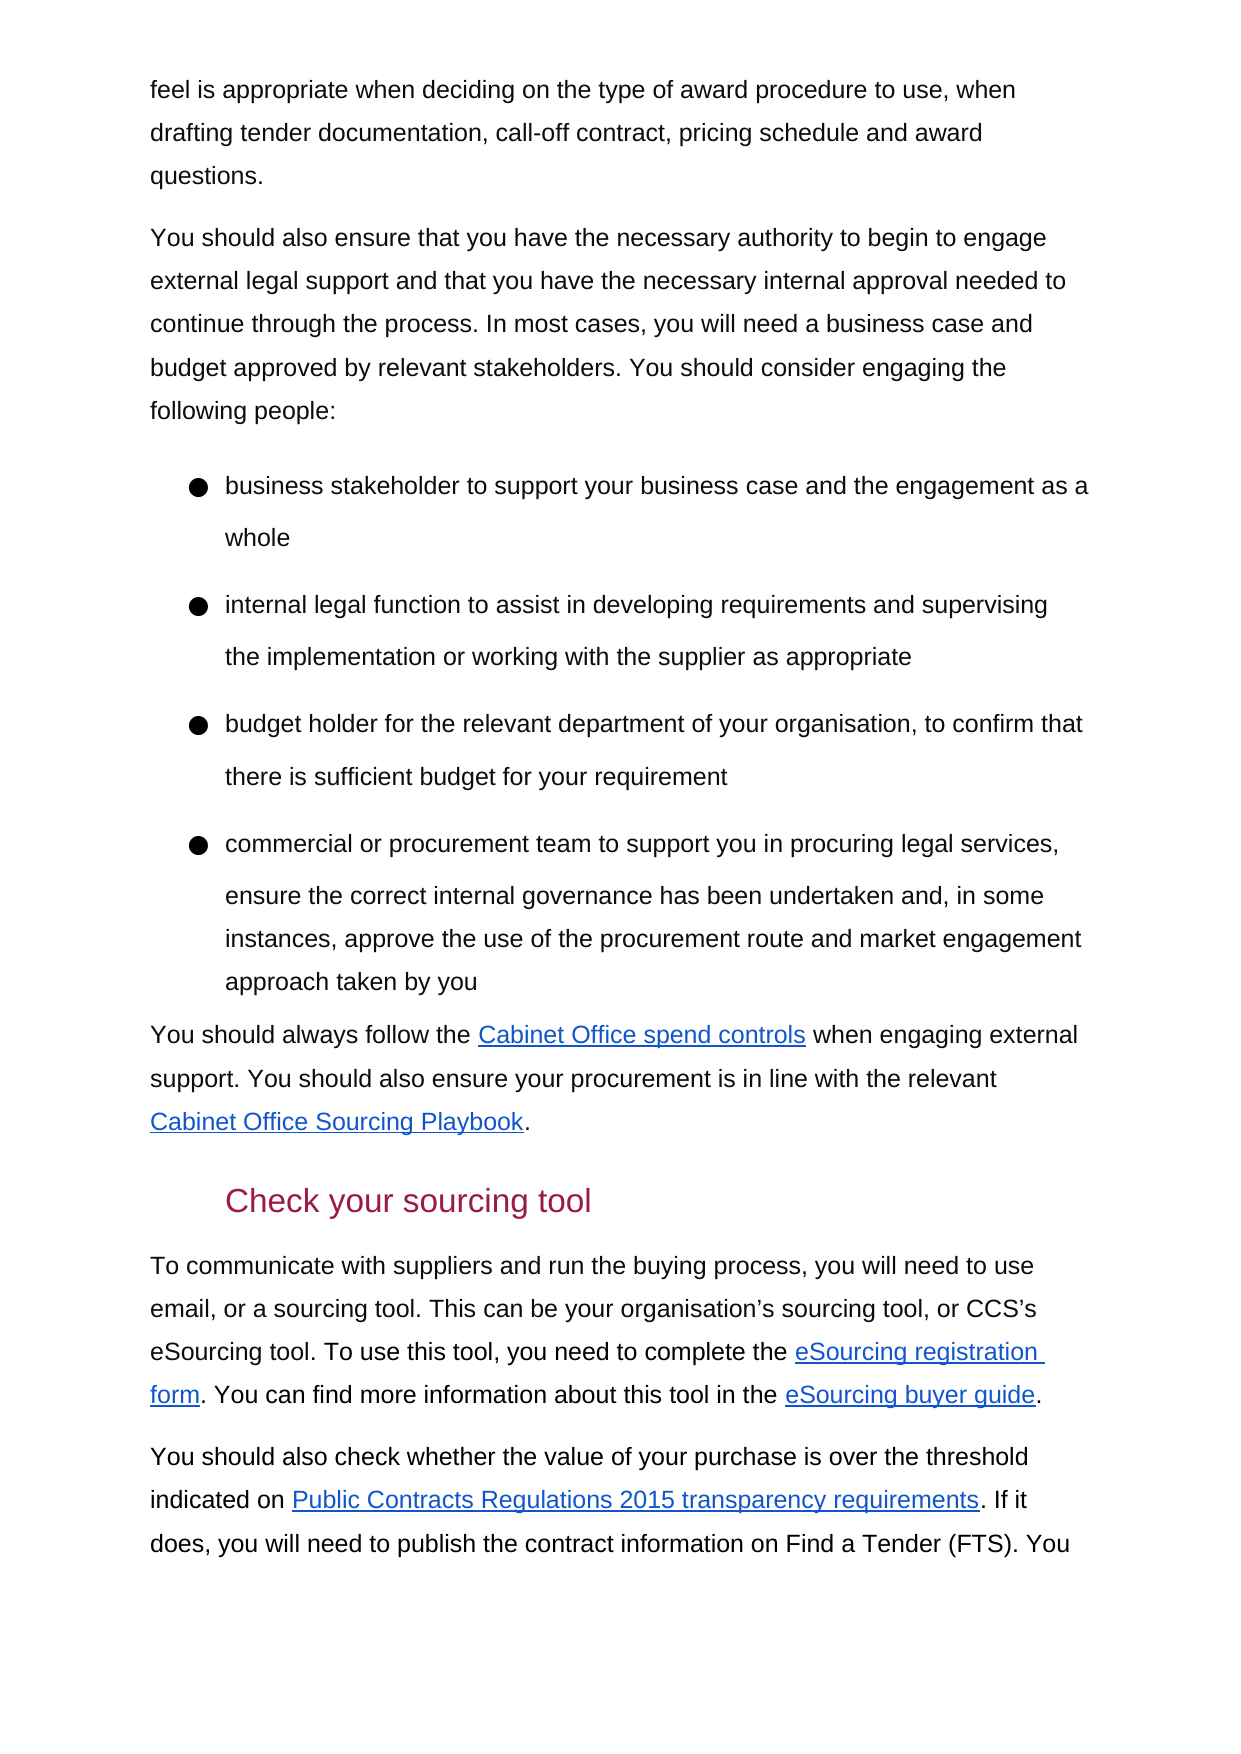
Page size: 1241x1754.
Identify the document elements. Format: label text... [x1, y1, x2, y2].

text You should always follow the Cabinet Office spend controls when engaging external support. You should also ensure your procurement is in line with the relevant Cabinet Office Sourcing Playbook. [150, 1020, 1090, 1135]
text feel is appropriate when deciding on the type of award procedure to use, when drafting tender documentation, call-off contract, pricing schedule and award questions. [150, 75, 1090, 190]
list business stakeholder to support your business case and the engagement as a whole [187, 457, 1090, 552]
list internal legal function to assist in developing requirements and supervising the implementation or working with the supplier as appropriate [187, 577, 1090, 671]
text You should also ensure that you have the necessary authority to begin to engage external legal support and that you have the necessary internal approval needed to continue through the process. In most cases, you will need a business case and budget approved by relevant stakeholders. You should consider engaging the following people: [150, 223, 1090, 424]
text You should also check whether the value of your purchase is over the threshold indicated on Public Contracts Regulations 2015 transparency requirements. If it does, you will need to publish the contract information on Find a Tender (FTS). You [150, 1442, 1090, 1557]
text To communicate with suppliers and run the buying process, you will need to use email, or a sourcing tool. This can be your organisation’s sourcing tool, or CCS’s eSourcing tool. To use this tool, you need to complete the eSourcing registration form. You can find more information about this tool in the eSourcing buyer guide. [150, 1251, 1090, 1409]
list budget holder for the relevant department of your organisation, to confirm that there is sufficient budget for your requirement [187, 696, 1090, 790]
list commercial or procurement team to support you in procuring legal services, ensure the correct internal governance has been undertaken and, in some instances, approve the use of the procurement route and market engagement approach taken by you [187, 815, 1090, 996]
subtitle Check your sourcing tool [150, 1181, 1090, 1219]
